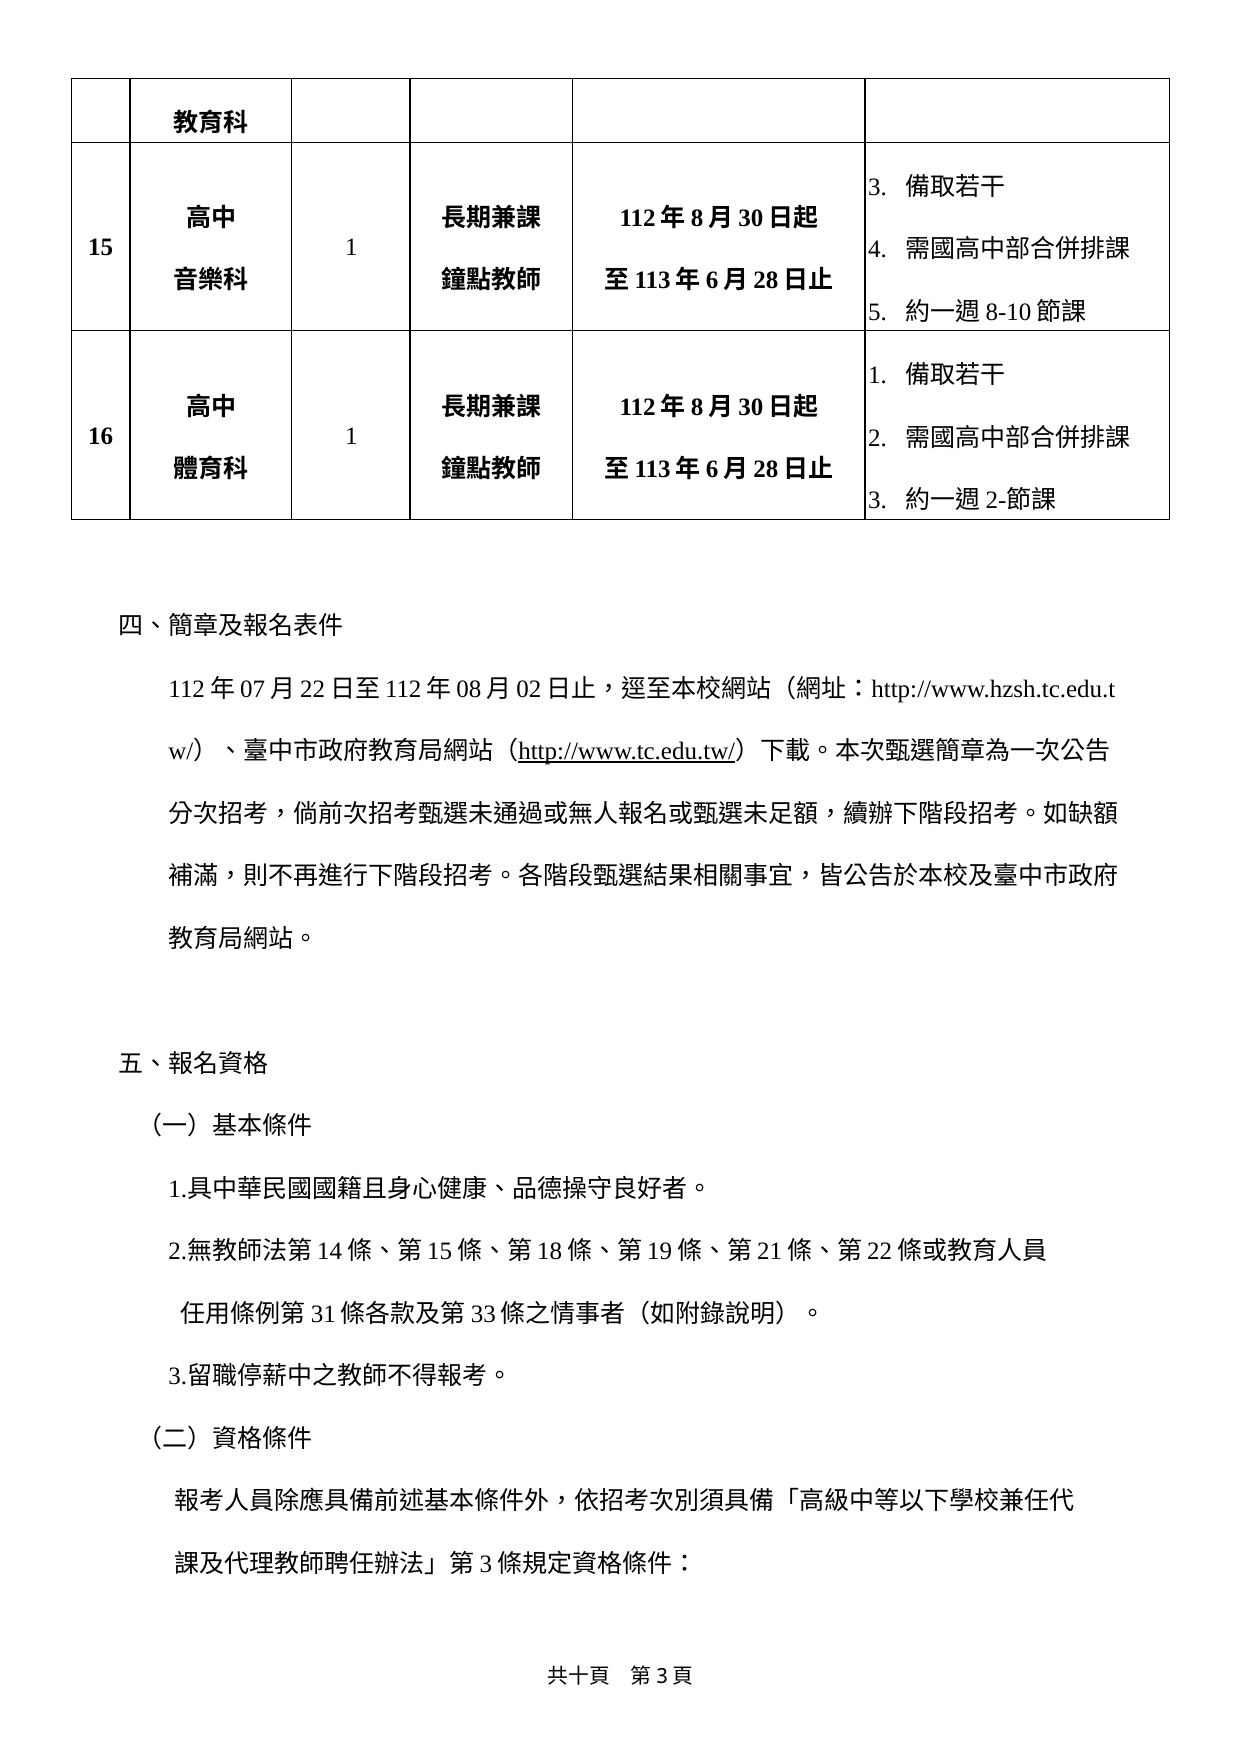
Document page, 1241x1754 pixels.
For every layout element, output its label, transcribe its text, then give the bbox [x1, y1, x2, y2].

text 報考人員除應具備前述基本條件外，依招考次別須具備「高級中等以下學校兼任代 [118, 1457, 1122, 1520]
text 3.留職停薪中之教師不得報考。 [118, 1332, 1122, 1395]
table_cell [292, 79, 409, 142]
table_cell [411, 79, 572, 142]
table_cell 1 [292, 331, 409, 519]
table_cell 高中 音樂科 [131, 143, 291, 330]
text 2.無教師法第14條、第15條、第18條、第19條、第21條、第22條或教育人員 [118, 1207, 1122, 1270]
table_cell 備取若干 需國高中部合併排課 約一週2-節課 [866, 331, 1169, 519]
table_cell [866, 79, 1169, 142]
table_cell 教育科 [131, 79, 291, 142]
table_cell [573, 79, 864, 142]
text 1.具中華民國國籍且身心健康、品德操守良好者。 [118, 1145, 1122, 1207]
table_cell 15 [72, 143, 129, 330]
text 課及代理教師聘任辦法」第3條規定資格條件： [118, 1520, 1122, 1582]
text （一）基本條件 [118, 1082, 1122, 1145]
table_cell 16 [72, 331, 129, 519]
text 五、報名資格 [118, 1020, 1122, 1082]
table_cell 長期兼課 鐘點教師 [411, 331, 572, 519]
table_cell 備取若干 需國高中部合併排課 約一週8-10節課 [866, 143, 1169, 330]
text 四、簡章及報名表件 112年07月22日至112年08月02日止，逕至本校網站（網址：http://www.hzsh.tc.edu.tw/）、臺中市政府教育局網站（http://www.tc.edu.tw/）下載。本次甄選簡章為一次公告分次招考，倘前次招考甄選未通過或無人報名或甄選未足額，續辦下階段招考。如缺額補滿，則不再進行下階段招考。各階段甄選結果相關事宜，皆公告於本校及臺中市政府教育局網站。 [118, 582, 1122, 957]
text （二）資格條件 [118, 1395, 1122, 1457]
table_cell 長期兼課 鐘點教師 [411, 143, 572, 330]
text 任用條例第31條各款及第33條之情事者（如附錄說明）。 [118, 1270, 1122, 1332]
table_cell 1 [292, 143, 409, 330]
table_cell 高中 體育科 [131, 331, 291, 519]
table_cell 112年8月30日起 至113年6月28日止 [573, 331, 864, 519]
table_cell [72, 79, 129, 142]
table_cell 112年8月30日起 至113年6月28日止 [573, 143, 864, 330]
